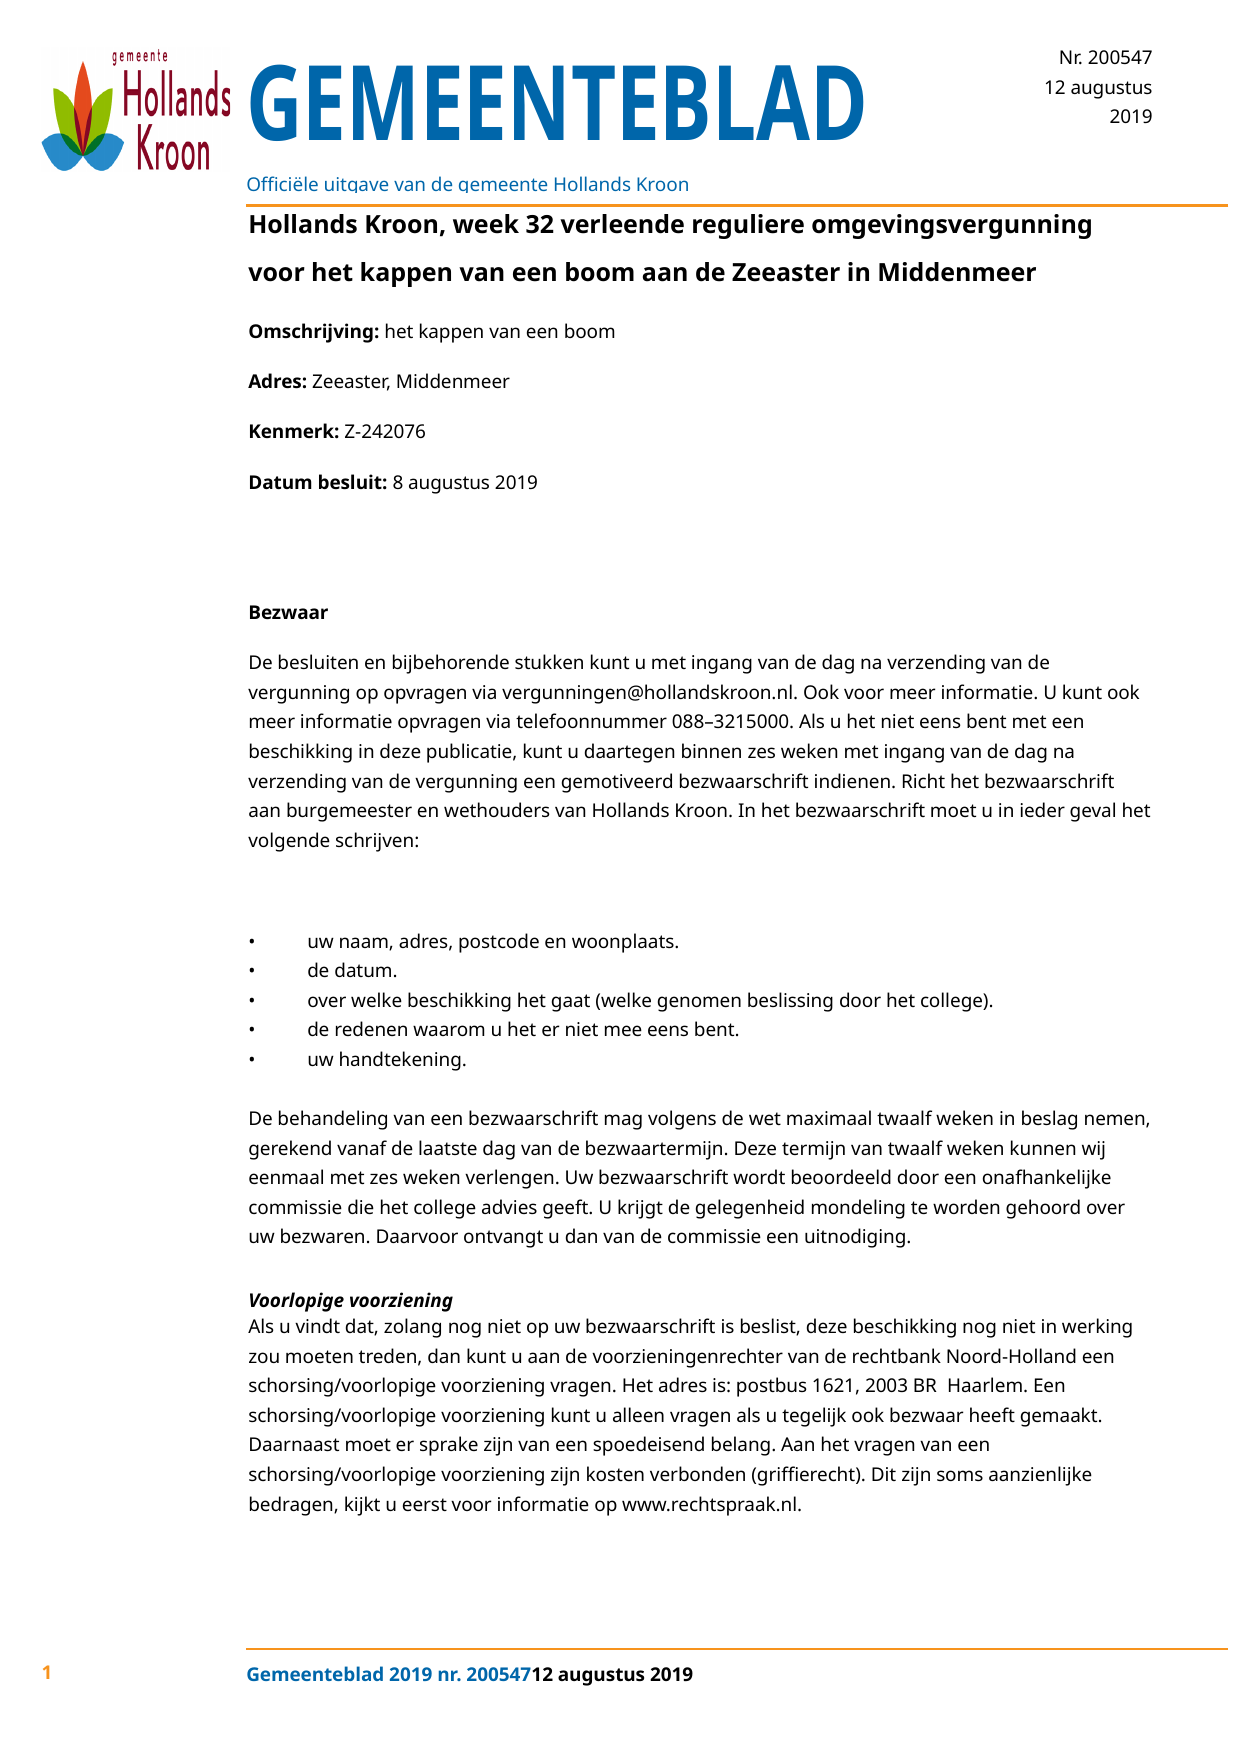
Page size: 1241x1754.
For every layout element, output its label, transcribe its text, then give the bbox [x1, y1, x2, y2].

text De besluiten en bijbehorende stukken kunt u met ingang van de dag na verzending van de vergunning op opvragen via vergunningen@hollandskroon.nl. Ook voor meer informatie. U kunt ook meer informatie opvragen via telefoonnummer 088–3215000. Als u het niet eens bent met een beschikking in deze publicatie, kunt u daartegen binnen zes weken met ingang van de dag na verzending van de vergunning een gemotiveerd bezwaarschrift indienen. Richt het bezwaarschrift aan burgemeester en wethouders van Hollands Kroon. In het bezwaarschrift moet u in ieder geval het volgende schrijven: [248, 649, 1152, 853]
table_header Datum besluit: 8 augustus 2019 [248, 469, 700, 495]
list de datum. [248, 957, 1152, 983]
table_header [700, 469, 1152, 495]
text Kenmerk: Z-242076 [248, 419, 1152, 444]
text Adres: Zeeaster, Middenmeer [248, 368, 1152, 394]
list over welke beschikking het gaat (welke genomen beslissing door het college). [248, 987, 1152, 1013]
list uw handtekening. [248, 1046, 1152, 1072]
list uw naam, adres, postcode en woonplaats. [248, 928, 1152, 953]
text Als u vindt dat, zolang nog niet op uw bezwaarschrift is beslist, deze beschikking nog niet in werking zou moeten treden, dan kunt u aan de voorzieningenrechter van de rechtbank Noord-Holland een schorsing/voorlopige voorziening vragen. Het adres is: postbus 1621, 2003 BR Haarlem. Een schorsing/voorlopige voorziening kunt u alleen vragen als u tegelijk ook bezwaar heeft gemaakt. Daarnaast moet er sprake zijn van een spoedeisend belang. Aan het vragen van een schorsing/voorlopige voorziening zijn kosten verbonden (griffierecht). Dit zijn soms aanzienlijke bedragen, kijkt u eerst voor informatie op www.rechtspraak.nl. [248, 1313, 1152, 1517]
text Hollands Kroon, week 32 verleende reguliere omgevingsvergunning voor het kappen van een boom aan de Zeeaster in Middenmeer [248, 207, 1152, 288]
text Omschrijving: het kappen van een boom [248, 318, 1152, 344]
list de redenen waarom u het er niet mee eens bent. [248, 1017, 1152, 1042]
text Bezwaar [248, 599, 1152, 625]
picture [41, 47, 231, 172]
text Voorlopige voorziening [248, 1288, 1152, 1313]
text De behandeling van een bezwaarschrift mag volgens de wet maximaal twaalf weken in beslag nemen, gerekend vanaf de laatste dag van de bezwaartermijn. Deze termijn van twaalf weken kunnen wij eenmaal met zes weken verlengen. Uw bezwaarschrift wordt beoordeeld door een onafhankelijke commissie die het college advies geeft. U krijgt de gelegenheid mondeling te worden gehoord over uw bezwaren. Daarvoor ontvangt u dan van de commissie een uitnodiging. [248, 1105, 1152, 1249]
